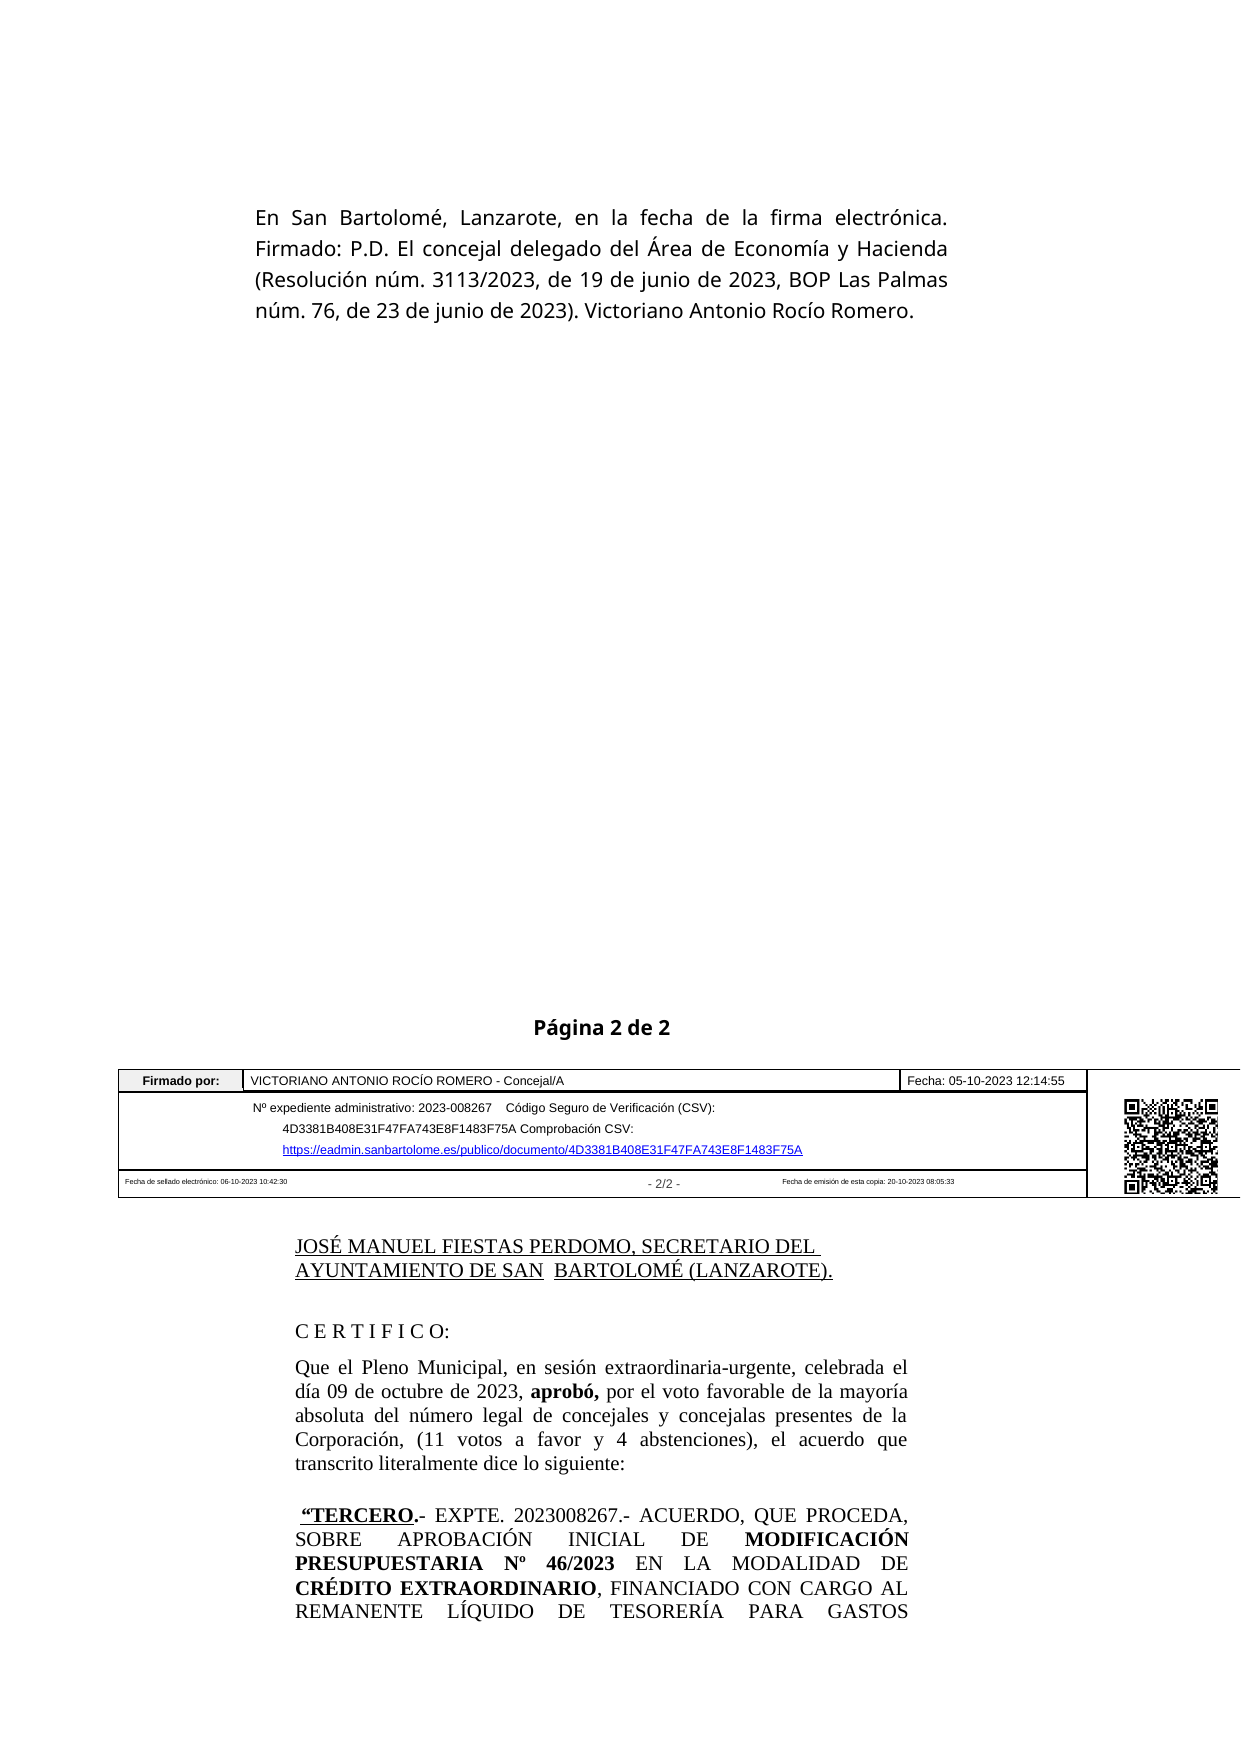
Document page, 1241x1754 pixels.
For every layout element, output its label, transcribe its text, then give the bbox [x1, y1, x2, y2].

text En San Bartolomé, Lanzarote, en la fecha de la firma electrónica. Firmado: P.D. El concejal delegado del Área de Economía y Hacienda (Resolución núm. 3113/2023, de 19 de junio de 2023, BOP Las Palmas núm. 76, de 23 de junio de 2023). Victoriano Antonio Rocío Romero. [255, 203, 949, 325]
table_cell Fecha de sellado electrónico: 06-10-2023 10:42:30 - 2/2 - Fecha de emisión de esta copia: 20-10-2023 08:05:33 [119, 1171, 1086, 1197]
text Página 2 de 2 [118, 1013, 1085, 1041]
table_header Fecha: 05-10-2023 12:14:55 [901, 1070, 1086, 1090]
text Que el Pleno Municipal, en sesión extraordinaria-urgente, celebrada el día 09 de octubre de 2023, aprobó, por el voto favorable de la mayoría absoluta del número legal de concejales y concejalas presentes de la Corporación, (11 votos a favor y 4 abstenciones), el acuerdo que transcrito literalmente dice lo siguiente: [295, 1355, 908, 1475]
text “TERCERO.- EXPTE. 2023008267.- ACUERDO, QUE PROCEDA, SOBRE APROBACIÓN INICIAL DE MODIFICACIÓN PRESUPUESTARIA Nº 46/2023 EN LA MODALIDAD DE CRÉDITO EXTRAORDINARIO, FINANCIADO CON CARGO AL REMANENTE LÍQUIDO DE TESORERÍA PARA GASTOS [295, 1503, 909, 1623]
table_header VICTORIANO ANTONIO ROCÍO ROMERO - Concejal/A [244, 1070, 899, 1090]
text JOSÉ MANUEL FIESTAS PERDOMO, SECRETARIO DEL AYUNTAMIENTO DE SAN BARTOLOMÉ (LANZAROTE). [295, 1234, 963, 1282]
table_header Firmado por: [119, 1070, 242, 1088]
table_cell Nº expediente administrativo: 2023-008267 Código Seguro de Verificación (CSV): 4D3381B408E31F47FA743E8F1483F75A Comprobación CSV: https://eadmin.sanbartolome.es/publico/documento/4D3381B408E31F47FA743E8F1483F75A [119, 1093, 1086, 1169]
table_header [1088, 1070, 1240, 1197]
text C E R T I F I C O: [295, 1319, 1122, 1343]
